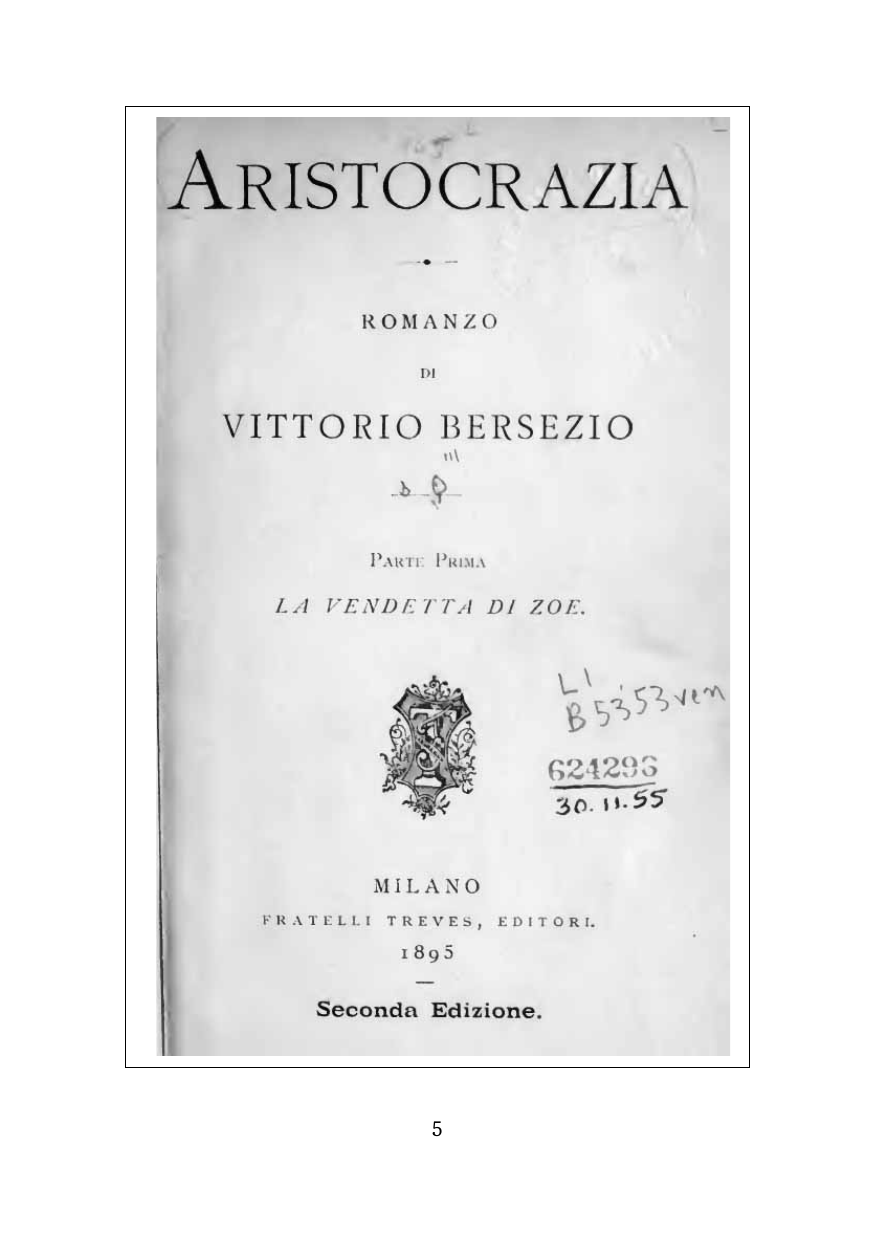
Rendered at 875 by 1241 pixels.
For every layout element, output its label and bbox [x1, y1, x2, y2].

picture [156, 117, 731, 1056]
